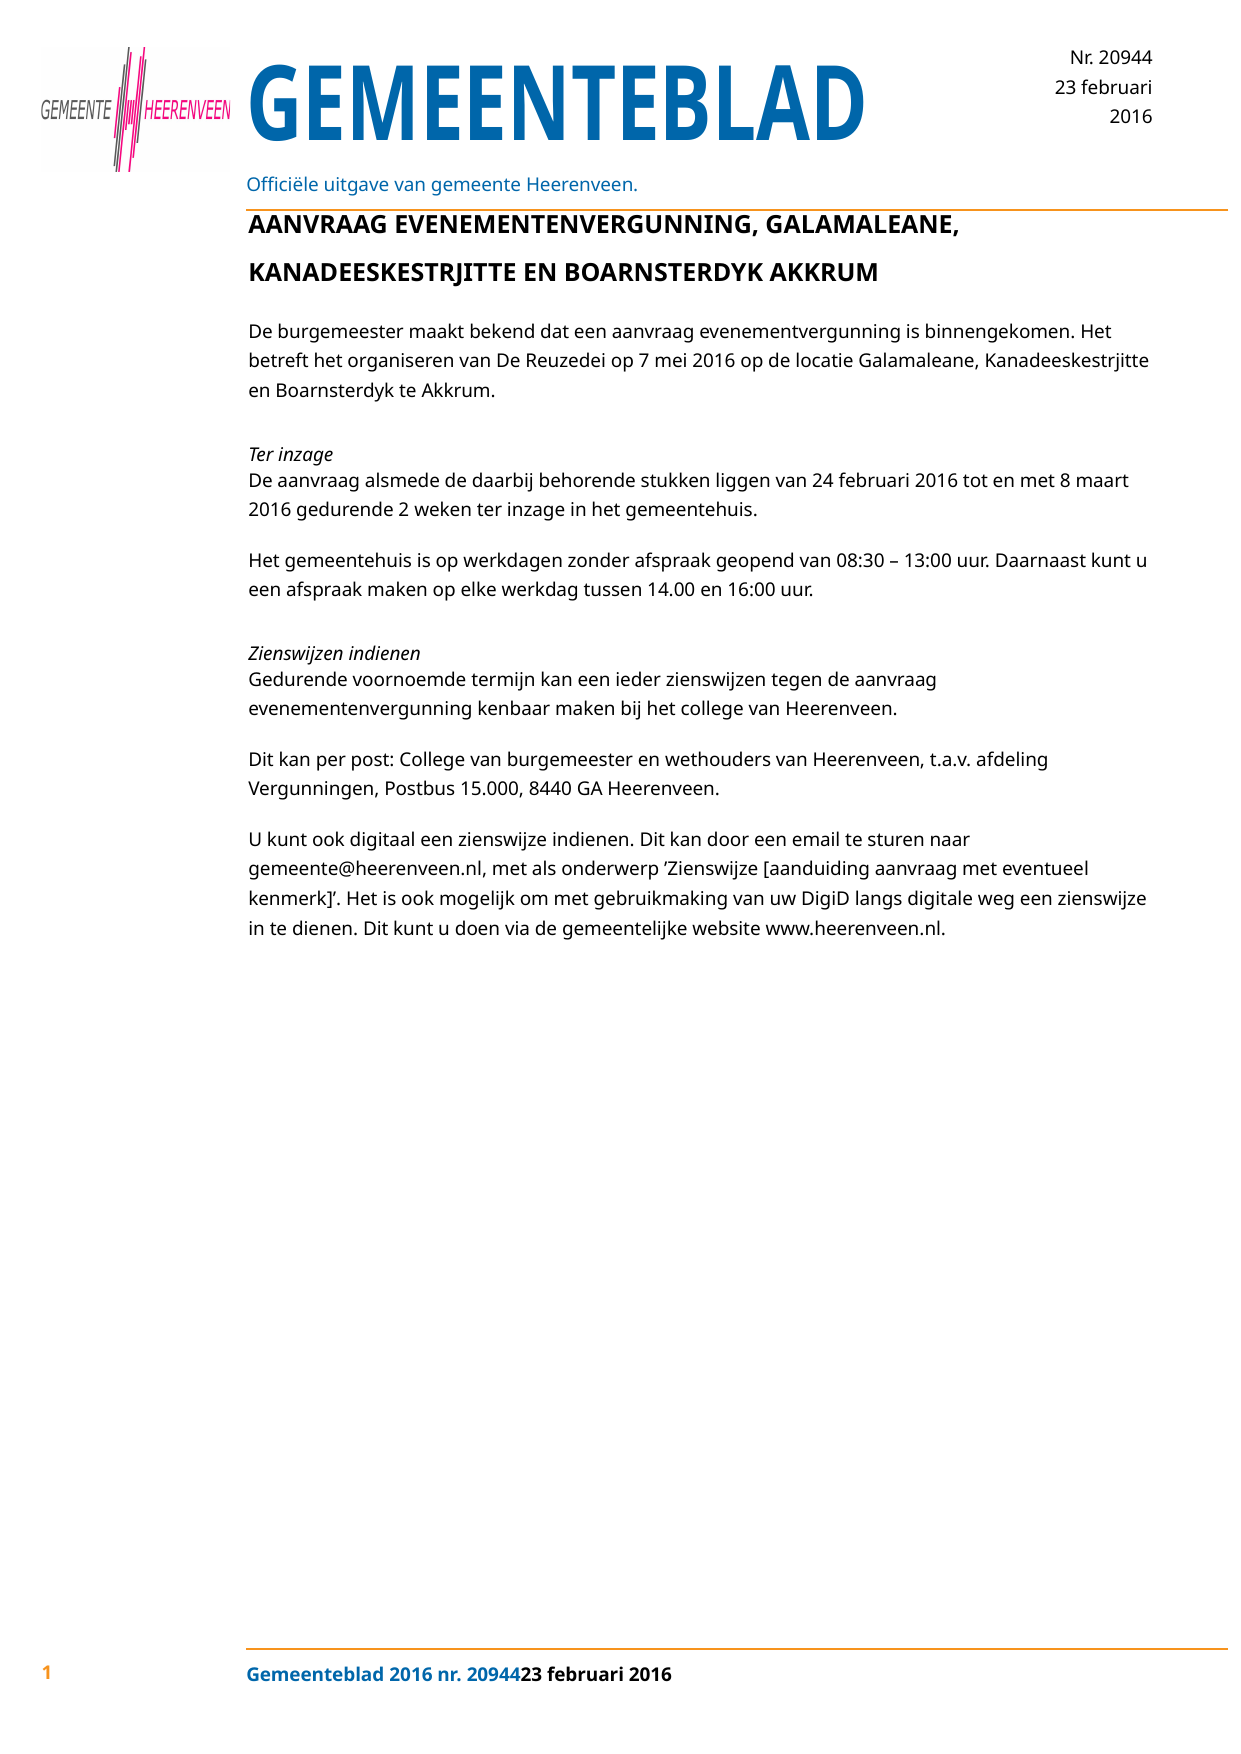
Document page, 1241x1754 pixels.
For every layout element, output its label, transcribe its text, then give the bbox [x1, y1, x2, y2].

text U kunt ook digitaal een zienswijze indienen. Dit kan door een email te sturen naar gemeente@heerenveen.nl, met als onderwerp ’Zienswijze [aanduiding aanvraag met eventueel kenmerk]’. Het is ook mogelijk om met gebruikmaking van uw DigiD langs digitale weg een zienswijze in te dienen. Dit kunt u doen via de gemeentelijke website www.heerenveen.nl. [248, 826, 1152, 941]
text Ter inzage [248, 441, 1152, 467]
text Zienswijzen indienen [248, 640, 1152, 666]
text De aanvraag alsmede de daarbij behorende stukken liggen van 24 februari 2016 tot en met 8 maart 2016 gedurende 2 weken ter inzage in het gemeentehuis. [248, 467, 1152, 522]
text Het gemeentehuis is op werkdagen zonder afspraak geopend van 08:30 – 13:00 uur. Daarnaast kunt u een afspraak maken op elke werkdag tussen 14.00 en 16:00 uur. [248, 547, 1152, 602]
picture [41, 47, 231, 172]
text AANVRAAG EVENEMENTENVERGUNNING, GALAMALEANE, KANADEESKESTRJITTE EN BOARNSTERDYK AKKRUM [248, 211, 1152, 288]
text De burgemeester maakt bekend dat een aanvraag evenementvergunning is binnengekomen. Het betreft het organiseren van De Reuzedei op 7 mei 2016 op de locatie Galamaleane, Kanadeeskestrjitte en Boarnsterdyk te Akkrum. [248, 318, 1152, 403]
text Dit kan per post: College van burgemeester en wethouders van Heerenveen, t.a.v. afdeling Vergunningen, Postbus 15.000, 8440 GA Heerenveen. [248, 746, 1152, 801]
text Gedurende voornoemde termijn kan een ieder zienswijzen tegen de aanvraag evenementenvergunning kenbaar maken bij het college van Heerenveen. [248, 666, 1152, 721]
